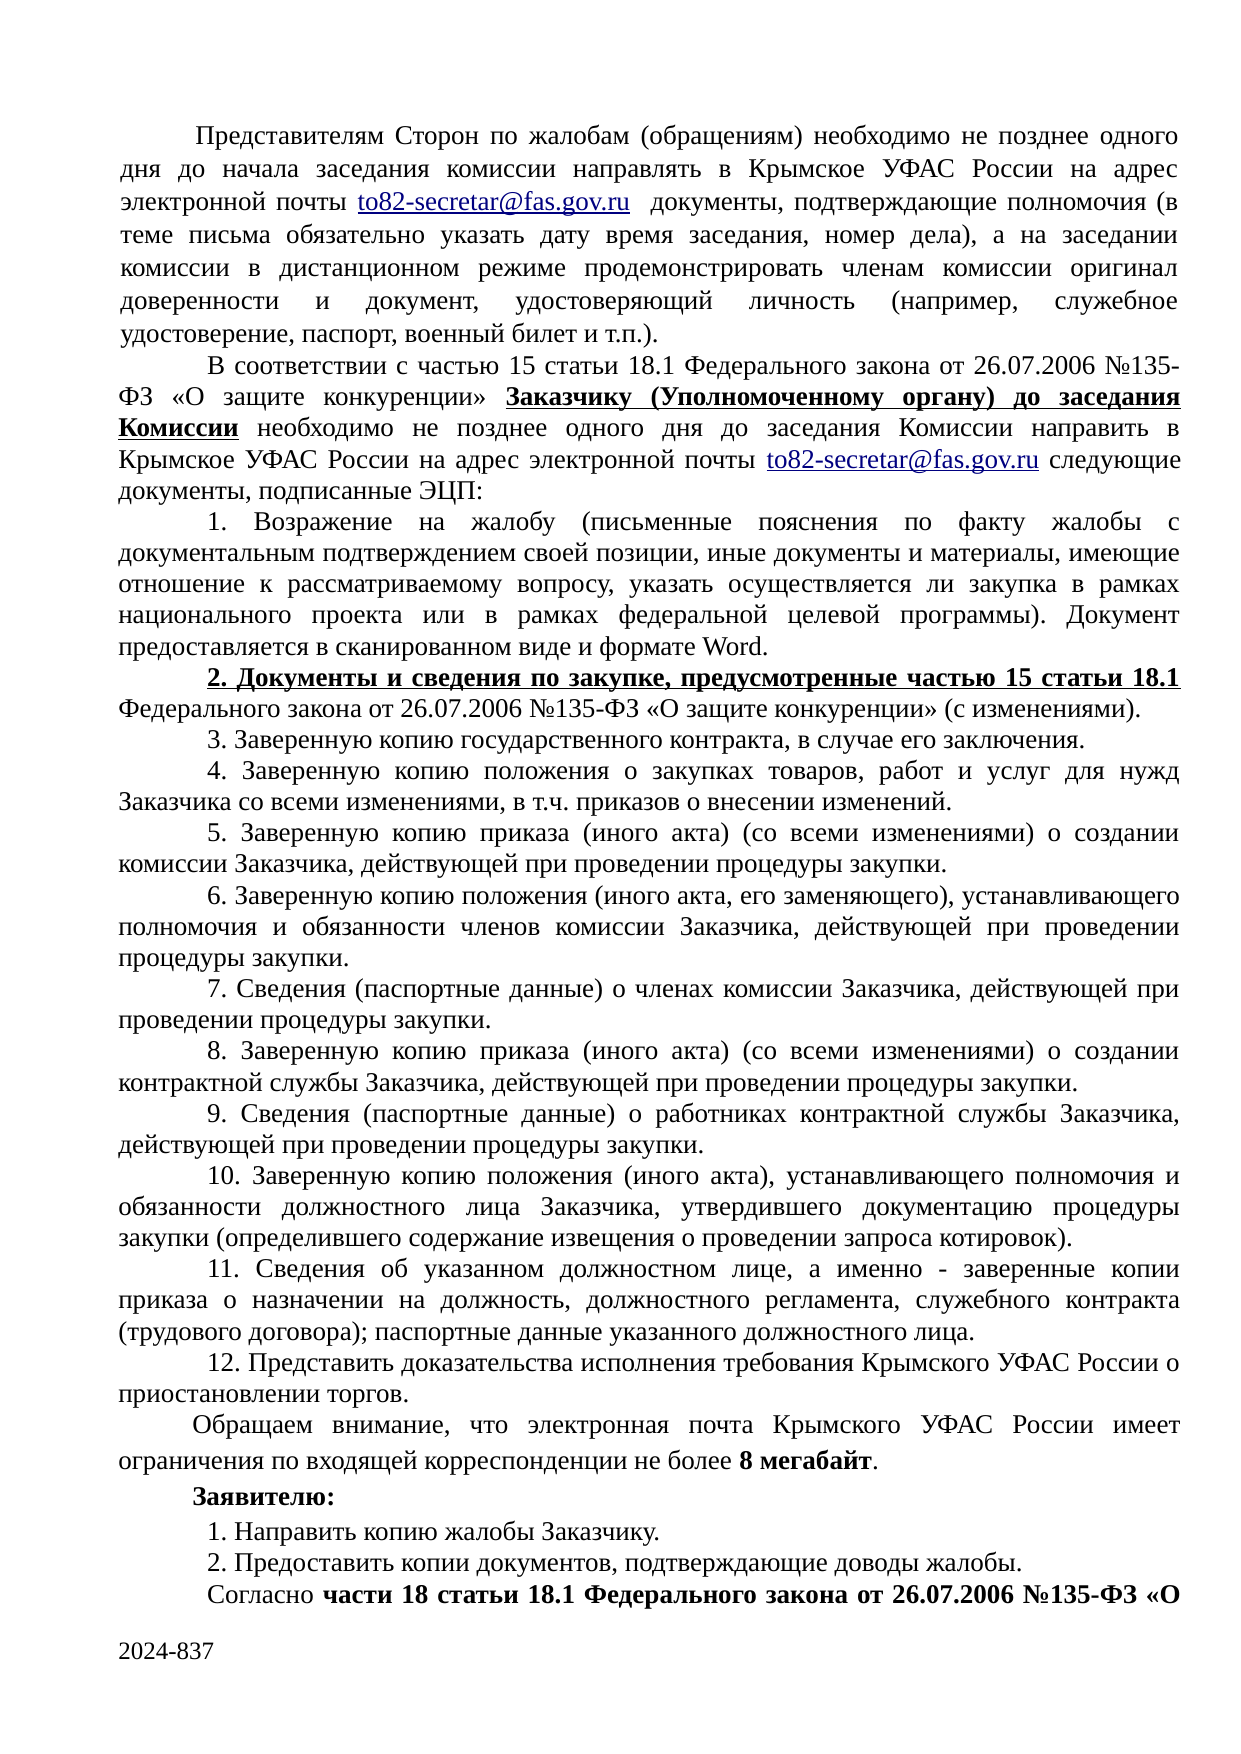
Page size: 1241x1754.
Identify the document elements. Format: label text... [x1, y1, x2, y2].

text 12. Представить доказательства исполнения требования Крымского УФАС России о приостановлении торгов. [118, 1346, 1181, 1408]
text Заявителю: [118, 1480, 1181, 1511]
text 7. Сведения (паспортные данные) о членах комиссии Заказчика, действующей при проведении процедуры закупки. [118, 972, 1181, 1034]
text 11. Сведения об указанном должностном лице, а именно - заверенные копии приказа о назначении на должность, должностного регламента, служебного контракта (трудового договора); паспортные данные указанного должностного лица. [118, 1252, 1181, 1346]
text 9. Сведения (паспортные данные) о работниках контрактной службы Заказчика, действующей при проведении процедуры закупки. [118, 1097, 1181, 1159]
text В соответствии с частью 15 статьи 18.1 Федерального закона от 26.07.2006 №135-ФЗ «О защите конкуренции» Заказчику (Уполномоченному органу) до заседания Комиссии необходимо не позднее одного дня до заседания Комиссии направить в Крымское УФАС России на адрес электронной почты to82-secretar@fas.gov.ru следующие документы, подписанные ЭЦП: [118, 349, 1181, 505]
text 5. Заверенную копию приказа (иного акта) (со всеми изменениями) о создании комиссии Заказчика, действующей при проведении процедуры закупки. [118, 816, 1181, 879]
text Согласно части 18 статьи 18.1 Федерального закона от 26.07.2006 №135-ФЗ «О [118, 1578, 1181, 1609]
text 1. Направить копию жалобы Заказчику. [118, 1515, 1181, 1547]
text 2. Предоставить копии документов, подтверждающие доводы жалобы. [118, 1547, 1181, 1578]
text 8. Заверенную копию приказа (иного акта) (со всеми изменениями) о создании контрактной службы Заказчика, действующей при проведении процедуры закупки. [118, 1034, 1181, 1097]
text Представителям Сторон по жалобам (обращениям) необходимо не позднее одного дня до начала заседания комиссии направлять в Крымское УФАС России на адрес электронной почты to82-secretar@fas.gov.ru документы, подтверждающие полномочия (в теме письма обязательно указать дату время заседания, номер дела), а на заседании комиссии в дистанционном режиме продемонстрировать членам комиссии оригинал доверенности и документ, удостоверяющий личность (например, служебное удостоверение, паспорт, военный билет и т.п.). [120, 118, 1179, 349]
text 6. Заверенную копию положения (иного акта, его заменяющего), устанавливающего полномочия и обязанности членов комиссии Заказчика, действующей при проведении процедуры закупки. [118, 879, 1181, 972]
text 2. Документы и сведения по закупке, предусмотренные частью 15 статьи 18.1 Федерального закона от 26.07.2006 №135-ФЗ «О защите конкуренции» (с изменениями). [118, 661, 1181, 723]
text 4. Заверенную копию положения о закупках товаров, работ и услуг для нужд Заказчика со всеми изменениями, в т.ч. приказов о внесении изменений. [118, 754, 1181, 816]
text 3. Заверенную копию государственного контракта, в случае его заключения. [118, 723, 1181, 754]
text 1. Возражение на жалобу (письменные пояснения по факту жалобы с документальным подтверждением своей позиции, иные документы и материалы, имеющие отношение к рассматриваемому вопросу, указать осуществляется ли закупка в рамках национального проекта или в рамках федеральной целевой программы). Документ предоставляется в сканированном виде и формате Word. [118, 505, 1181, 661]
text Обращаем внимание, что электронная почта Крымского УФАС России имеет ограничения по входящей корреспонденции не более 8 мегабайт. [118, 1408, 1181, 1475]
text 10. Заверенную копию положения (иного акта), устанавливающего полномочия и обязанности должностного лица Заказчика, утвердившего документацию процедуры закупки (определившего содержание извещения о проведении запроса котировок). [118, 1159, 1181, 1252]
